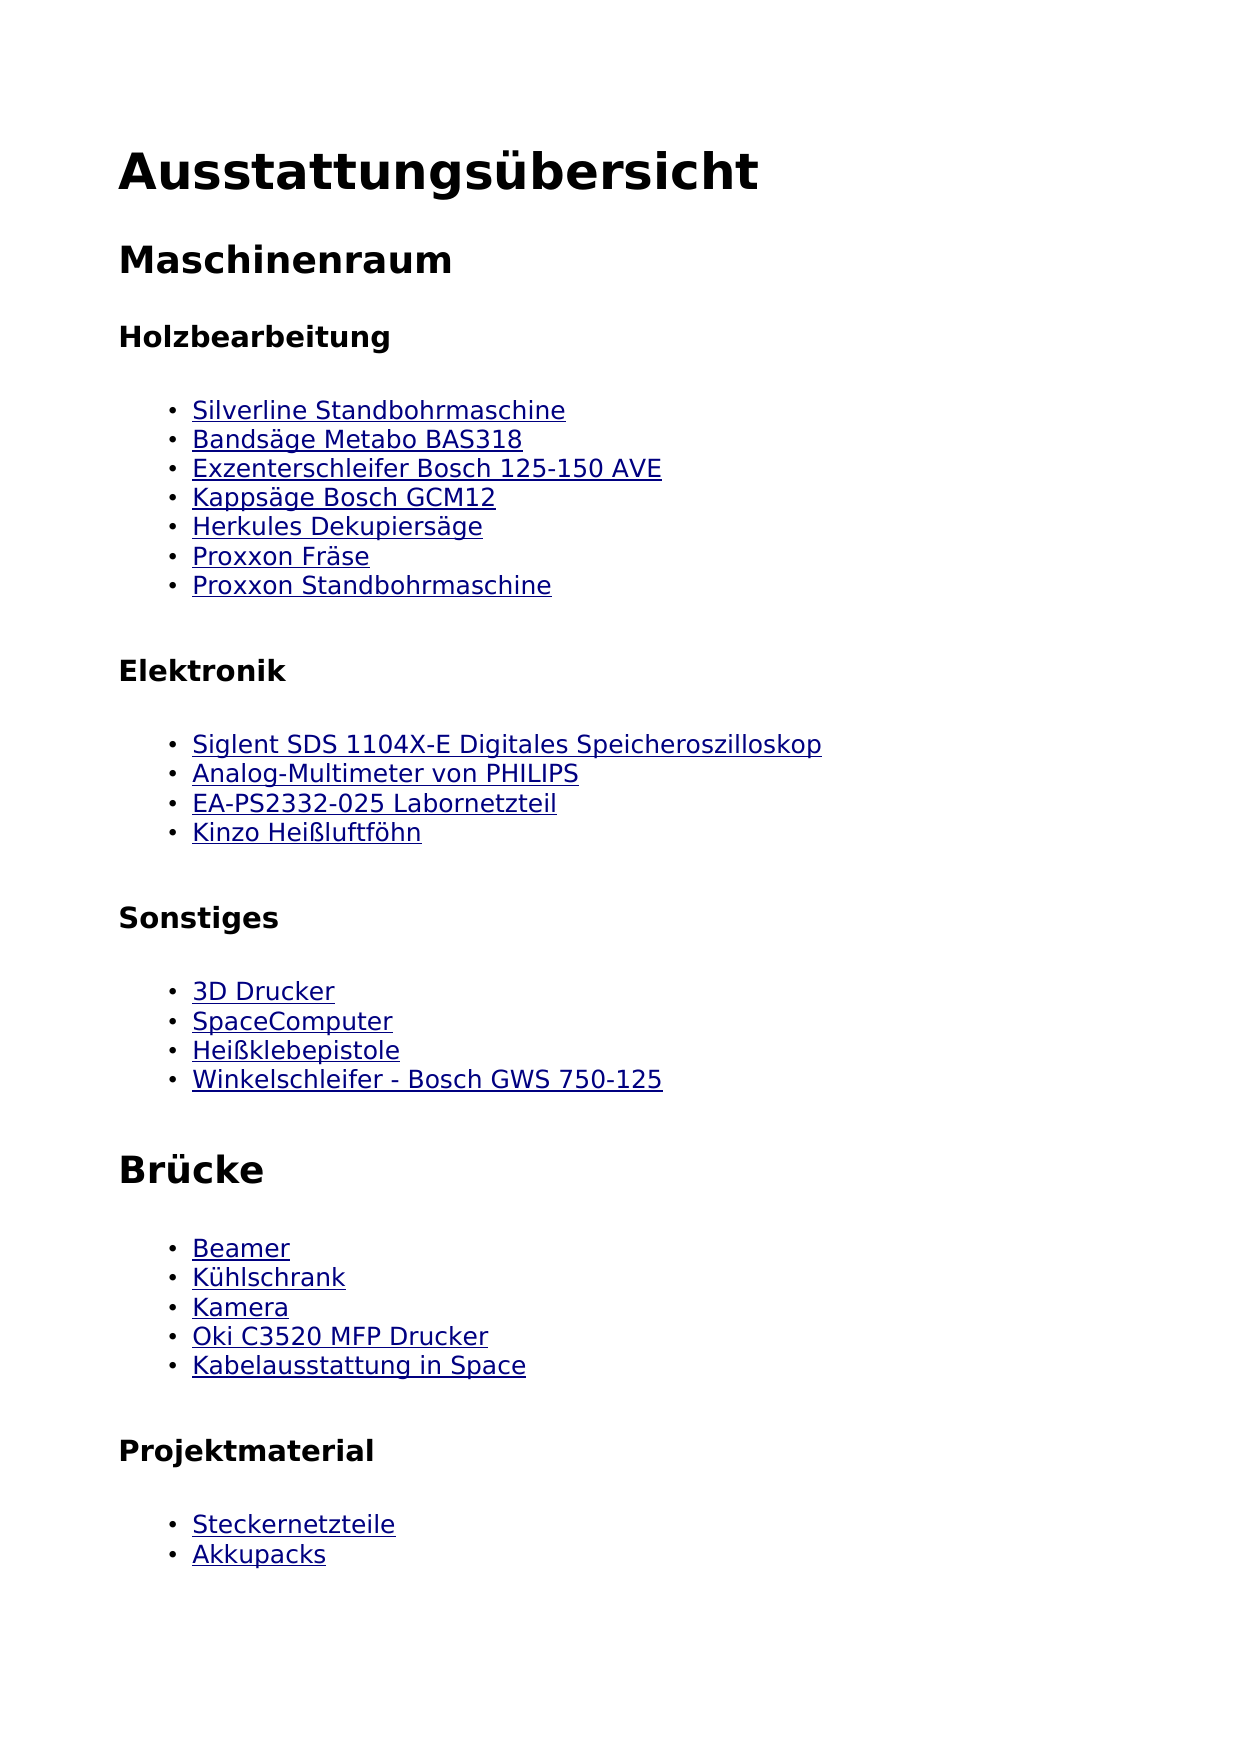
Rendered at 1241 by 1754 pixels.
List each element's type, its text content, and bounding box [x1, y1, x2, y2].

list Siglent SDS 1104X-E Digitales Speicheroszilloskop [177, 731, 1122, 760]
subtitle Ausstattungsübersicht [118, 143, 1122, 201]
subtitle Elektronik [118, 654, 1122, 688]
list Herkules Dekupiersäge [177, 513, 1122, 542]
subtitle Maschinenraum [118, 239, 1122, 282]
list 3D Drucker [177, 978, 1122, 1007]
list Akkupacks [177, 1540, 1122, 1569]
list Silverline Standbohrmaschine [177, 396, 1122, 425]
list SpaceComputer [177, 1007, 1122, 1036]
list Heißklebepistole [177, 1036, 1122, 1065]
list Kappsäge Bosch GCM12 [177, 483, 1122, 513]
list Beamer [177, 1234, 1122, 1263]
list Proxxon Fräse [177, 542, 1122, 571]
list Kinzo Heißluftföhn [177, 818, 1122, 847]
subtitle Holzbearbeitung [118, 320, 1122, 354]
list EA-PS2332-025 Labornetzteil [177, 789, 1122, 818]
subtitle Projektmaterial [118, 1435, 1122, 1469]
subtitle Brücke [118, 1149, 1122, 1192]
list Bandsäge Metabo BAS318 [177, 425, 1122, 454]
list Winkelschleifer - Bosch GWS 750-125 [177, 1065, 1122, 1094]
list Kabelausstattung in Space [177, 1351, 1122, 1380]
list Analog-Multimeter von PHILIPS [177, 760, 1122, 789]
list Kamera [177, 1293, 1122, 1322]
list Steckernetzteile [177, 1511, 1122, 1540]
list Proxxon Standbohrmaschine [177, 571, 1122, 600]
list Kühlschrank [177, 1263, 1122, 1293]
subtitle Sonstiges [118, 902, 1122, 936]
list Oki C3520 MFP Drucker [177, 1322, 1122, 1351]
list Exzenterschleifer Bosch 125-150 AVE [177, 454, 1122, 483]
